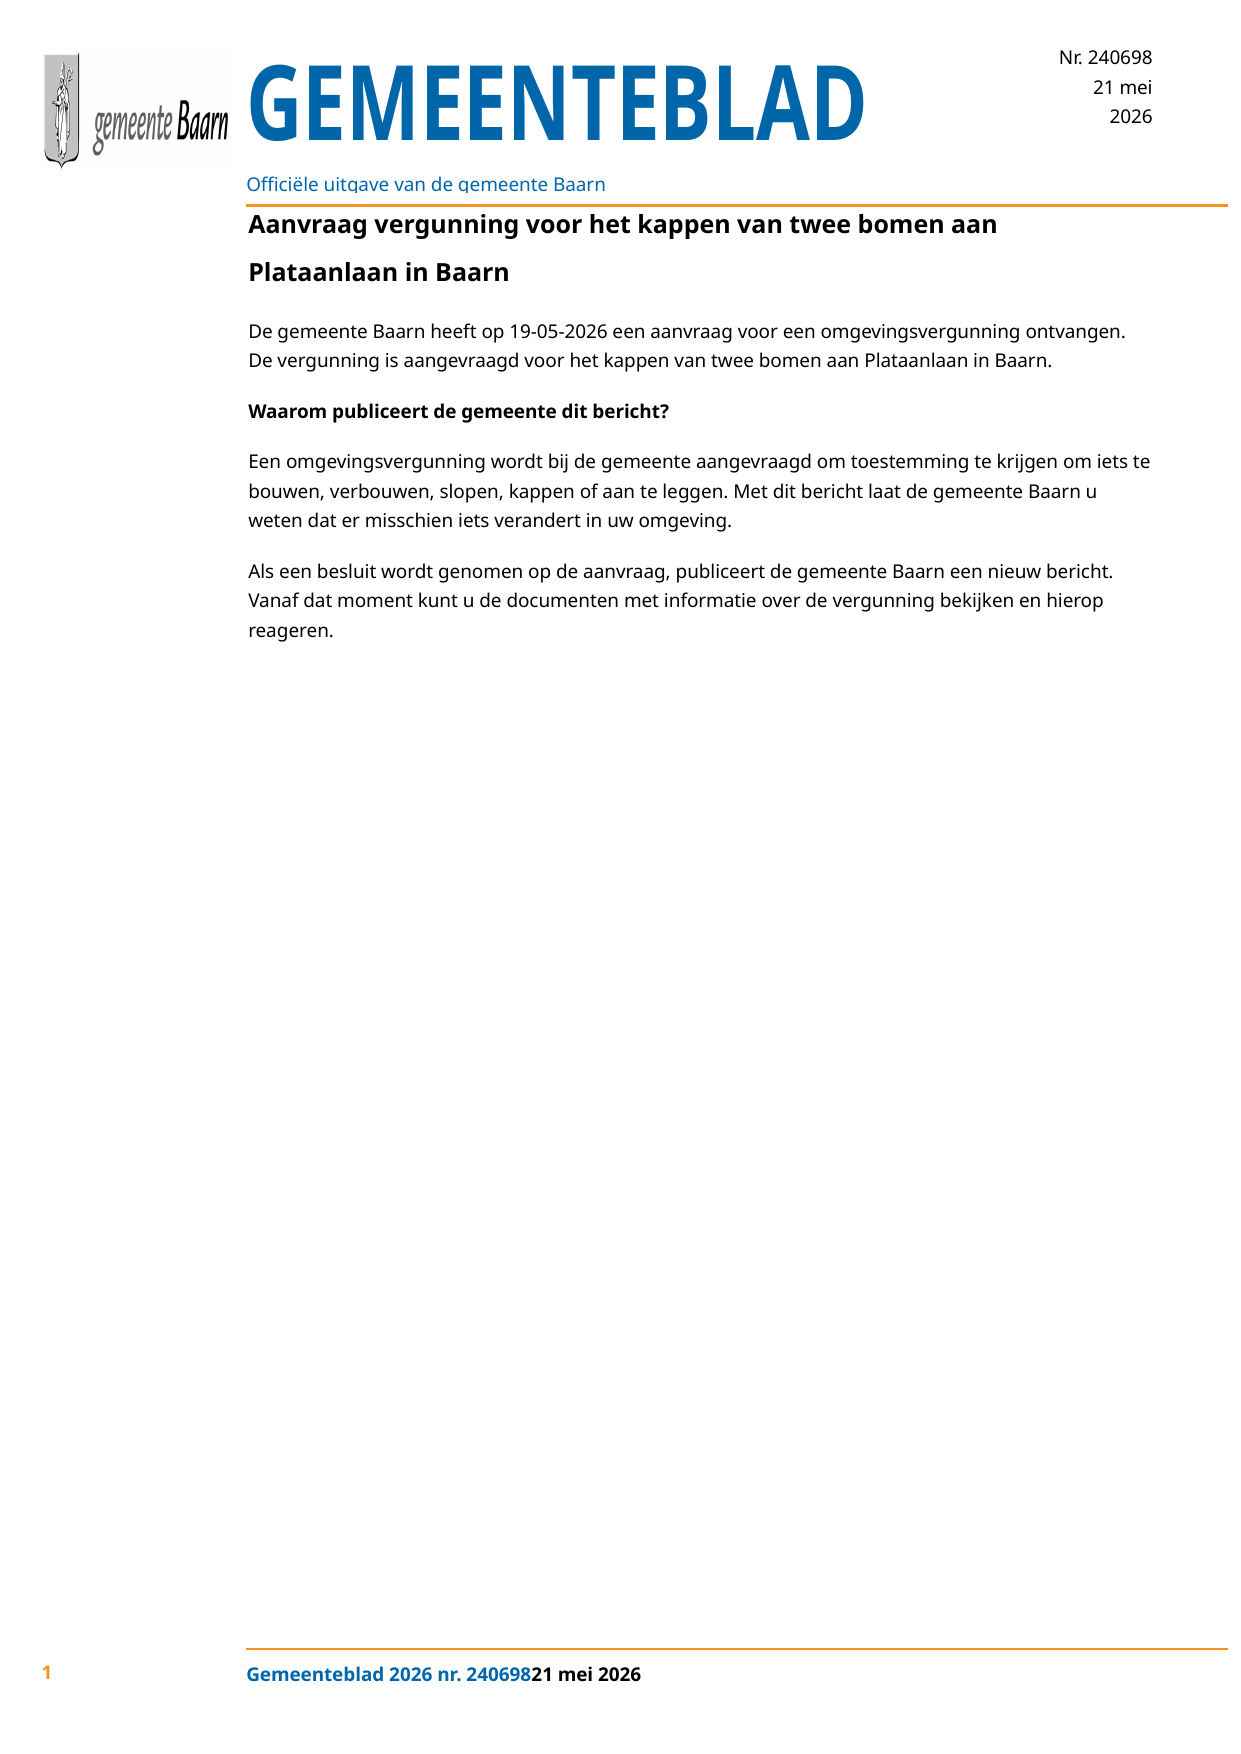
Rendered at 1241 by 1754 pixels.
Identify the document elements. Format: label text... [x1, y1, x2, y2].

text Als een besluit wordt genomen op de aanvraag, publiceert de gemeente Baarn een nieuw bericht. Vanaf dat moment kunt u de documenten met informatie over de vergunning bekijken en hierop reageren. [248, 558, 1152, 643]
text Aanvraag vergunning voor het kappen van twee bomen aan Plataanlaan in Baarn [248, 207, 1152, 288]
text Een omgevingsvergunning wordt bij de gemeente aangevraagd om toestemming te krijgen om iets te bouwen, verbouwen, slopen, kappen of aan te leggen. Met dit bericht laat de gemeente Baarn u weten dat er misschien iets verandert in uw omgeving. [248, 448, 1152, 533]
picture [41, 47, 231, 172]
text Waarom publiceert de gemeente dit bericht? [248, 398, 1152, 424]
text De gemeente Baarn heeft op 19-05-2026 een aanvraag voor een omgevingsvergunning ontvangen. De vergunning is aangevraagd voor het kappen van twee bomen aan Plataanlaan in Baarn. [248, 318, 1152, 373]
